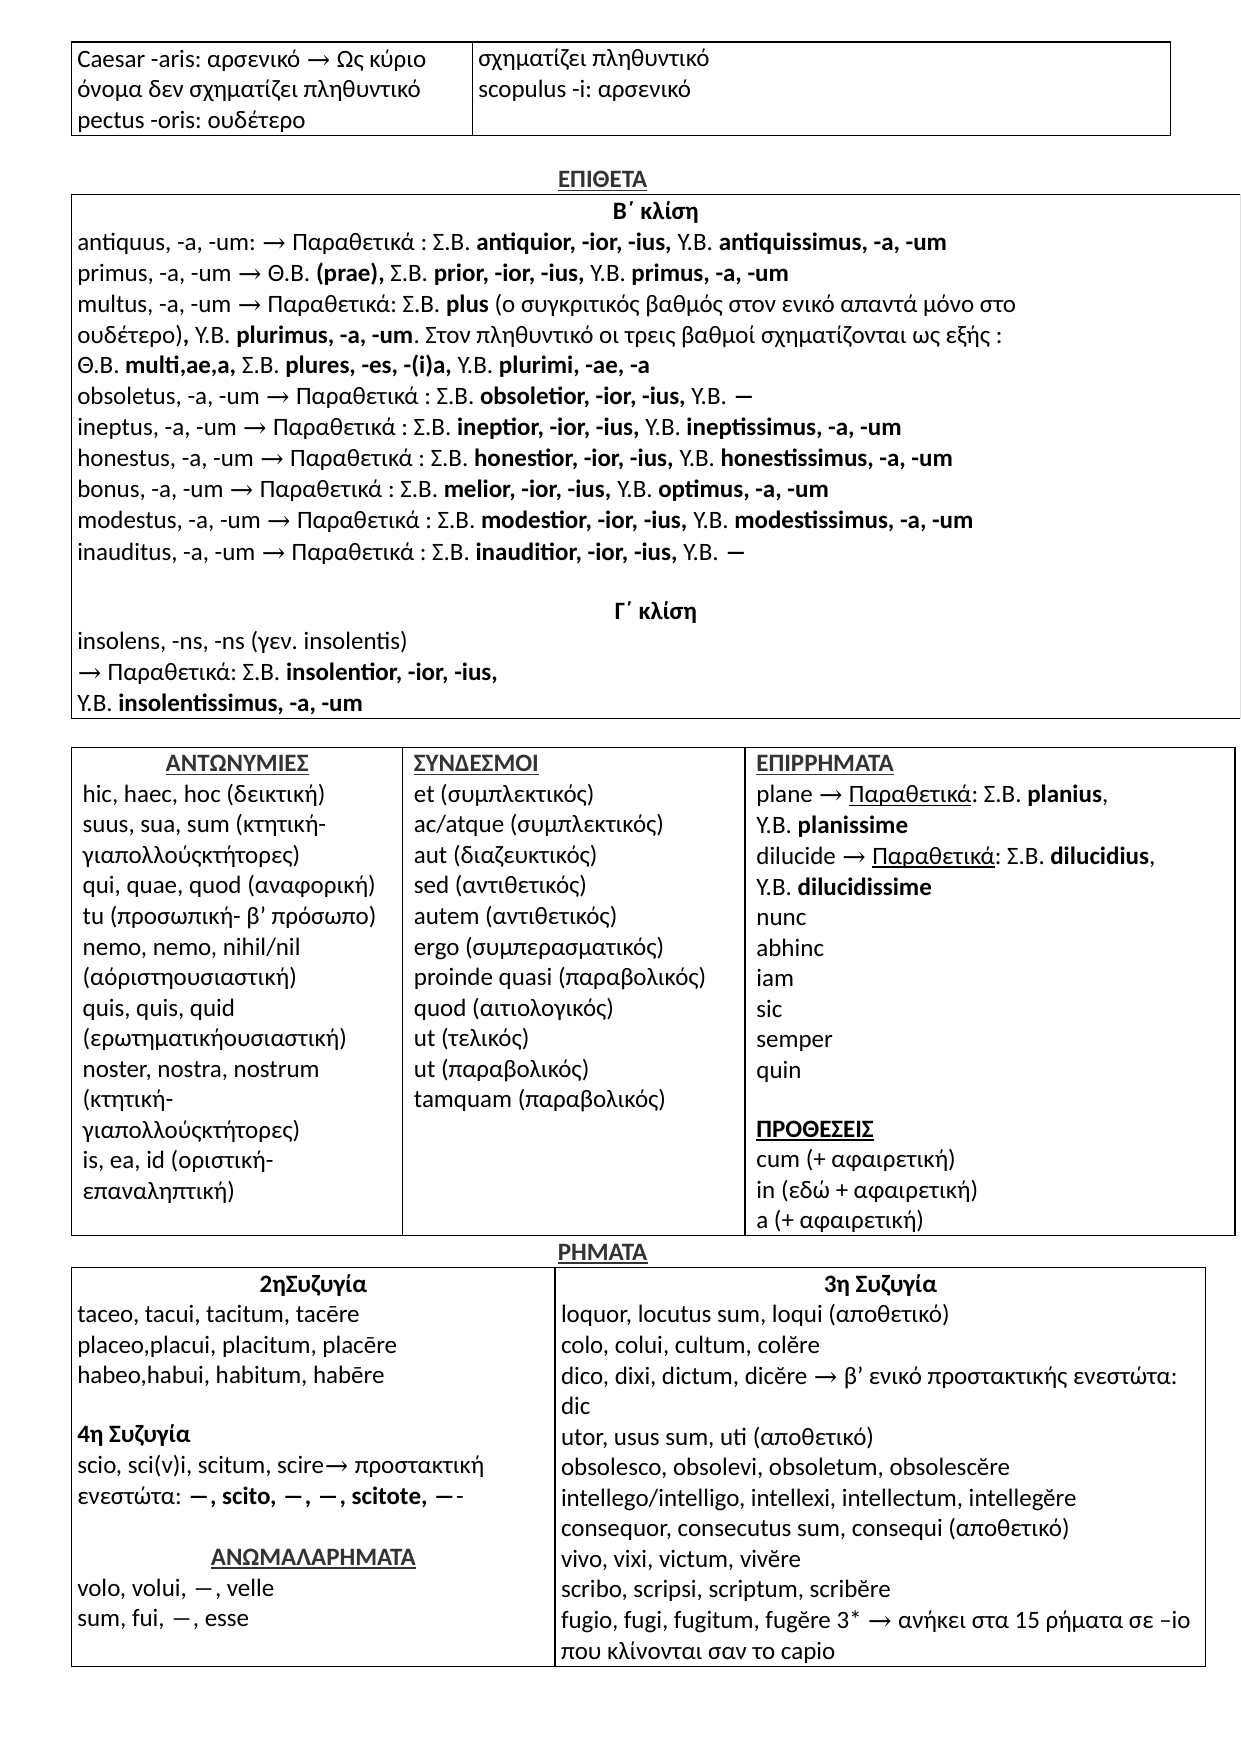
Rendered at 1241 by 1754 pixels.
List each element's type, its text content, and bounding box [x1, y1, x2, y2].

table_header Caesar -aris: αρσενικό → Ως κύριο όνομα δεν σχηματίζει πληθυντικό pectus -oris: ουδέτερο [72, 43, 472, 134]
text ΕΠΙΘΕΤΑ [71, 164, 1134, 194]
table_header ΑΝΤΩΝΥΜΙΕΣ hic, haec, hoc (δεικτική) suus, sua, sum (κτητική- γιαπολλούςκτήτορες) qui, quae, quod (αναφορική) tu (προσωπική- β’ πρόσωπο) nemo, nemo, nihil/nil (αόριστηουσιαστική) quis, quis, quid (ερωτηματικήουσιαστική) noster, nostra, nostrum (κτητική- γιαπολλούςκτήτορες) is, ea, id (οριστική- επαναληπτική) [72, 748, 402, 1235]
text ΡΗΜΑΤΑ [71, 1236, 1134, 1267]
table_header σχηματίζει πληθυντικό scopulus -i: αρσενικό [473, 43, 1170, 134]
table_header 3η Συζυγία loquor, locutus sum, loqui (αποθετικό) colo, colui, cultum, colĕre dico, dixi, dictum, dicĕre → β’ ενικό προστακτικής ενεστώτα: dic utor, usus sum, uti (αποθετικό) obsolesco, obsolevi, obsoletum, obsolescĕre intellego/intelligo, intellexi, intellectum, intellegĕre consequor, consecutus sum, consequi (αποθετικό) vivo, vixi, victum, vivĕre scribo, scripsi, scriptum, scribĕre fugio, fugi, fugitum, fugĕre 3* → ανήκει στα 15 ρήματα σε –io που κλίνονται σαν το capio [556, 1268, 1205, 1666]
table_header ΕΠΙΡΡΗΜΑΤΑ plane → Παραθετικά: Σ.Β. planius, Υ.Β. planissime dilucide → Παραθετικά: Σ.Β. dilucidius, Υ.Β. dilucidissime nunc abhinc iam sic semper quin ΠΡΟΘΕΣΕΙΣ cum (+ αφαιρετική) in (εδώ + αφαιρετική) a (+ αφαιρετική) [746, 748, 1234, 1235]
table_header ΣΥΝΔΕΣΜΟΙ et (συμπλεκτικός) ac/atque (συμπλεκτικός) aut (διαζευκτικός) sed (αντιθετικός) autem (αντιθετικός) ergo (συμπερασματικός) proinde quasi (παραβολικός) quod (αιτιολογικός) ut (τελικός) ut (παραβολικός) tamquam (παραβολικός) [403, 748, 744, 1235]
table_header Β΄ κλίση antiquus, -a, -um: → Παραθετικά : Σ.Β. antiquior, -ior, -ius, Υ.Β. antiquissimus, -a, -um primus, -a, -um → Θ.Β. (prae), Σ.Β. prior, -ior, -ius, Υ.Β. primus, -a, -um multus, -a, -um → Παραθετικά: Σ.Β. plus (ο συγκριτικός βαθμός στον ενικό απαντά μόνο στο ουδέτερο), Υ.Β. plurimus, -a, -um. Στον πληθυντικό οι τρεις βαθμοί σχηματίζονται ως εξής : Θ.Β. multi,ae,a, Σ.Β. plures, -es, -(i)a, Υ.Β. plurimi, -ae, -a obsoletus, -a, -um → Παραθετικά : Σ.Β. obsoletior, -ior, -ius, Υ.Β. ― ineptus, -a, -um → Παραθετικά : Σ.Β. ineptior, -ior, -ius, Υ.Β. ineptissimus, -a, -um honestus, -a, -um → Παραθετικά : Σ.Β. honestior, -ior, -ius, Υ.Β. honestissimus, -a, -um bonus, -a, -um → Παραθετικά : Σ.Β. melior, -ior, -ius, Υ.Β. optimus, -a, -um modestus, -a, -um → Παραθετικά : Σ.Β. modestior, -ior, -ius, Υ.Β. modestissimus, -a, -um inauditus, -a, -um → Παραθετικά : Σ.Β. inauditior, -ior, -ius, Υ.Β. ― Γ΄ κλίση insolens, -ns, -ns (γεν. insolentis) → Παραθετικά: Σ.Β. insolentior, -ior, -ius, Υ.Β. insolentissimus, -a, -um [72, 195, 1240, 717]
table_header 2ηΣυζυγία taceo, tacui, tacitum, tacēre placeo,placui, placitum, placēre habeo,habui, habitum, habēre 4η Συζυγία scio, sci(v)i, scitum, scire→ προστακτική ενεστώτα: ―, scito, ―, ―, scitote, ―- ΑΝΩΜΑΛΑΡΗΜΑΤΑ volo, volui, ―, velle sum, fui, ―, esse [72, 1268, 554, 1666]
